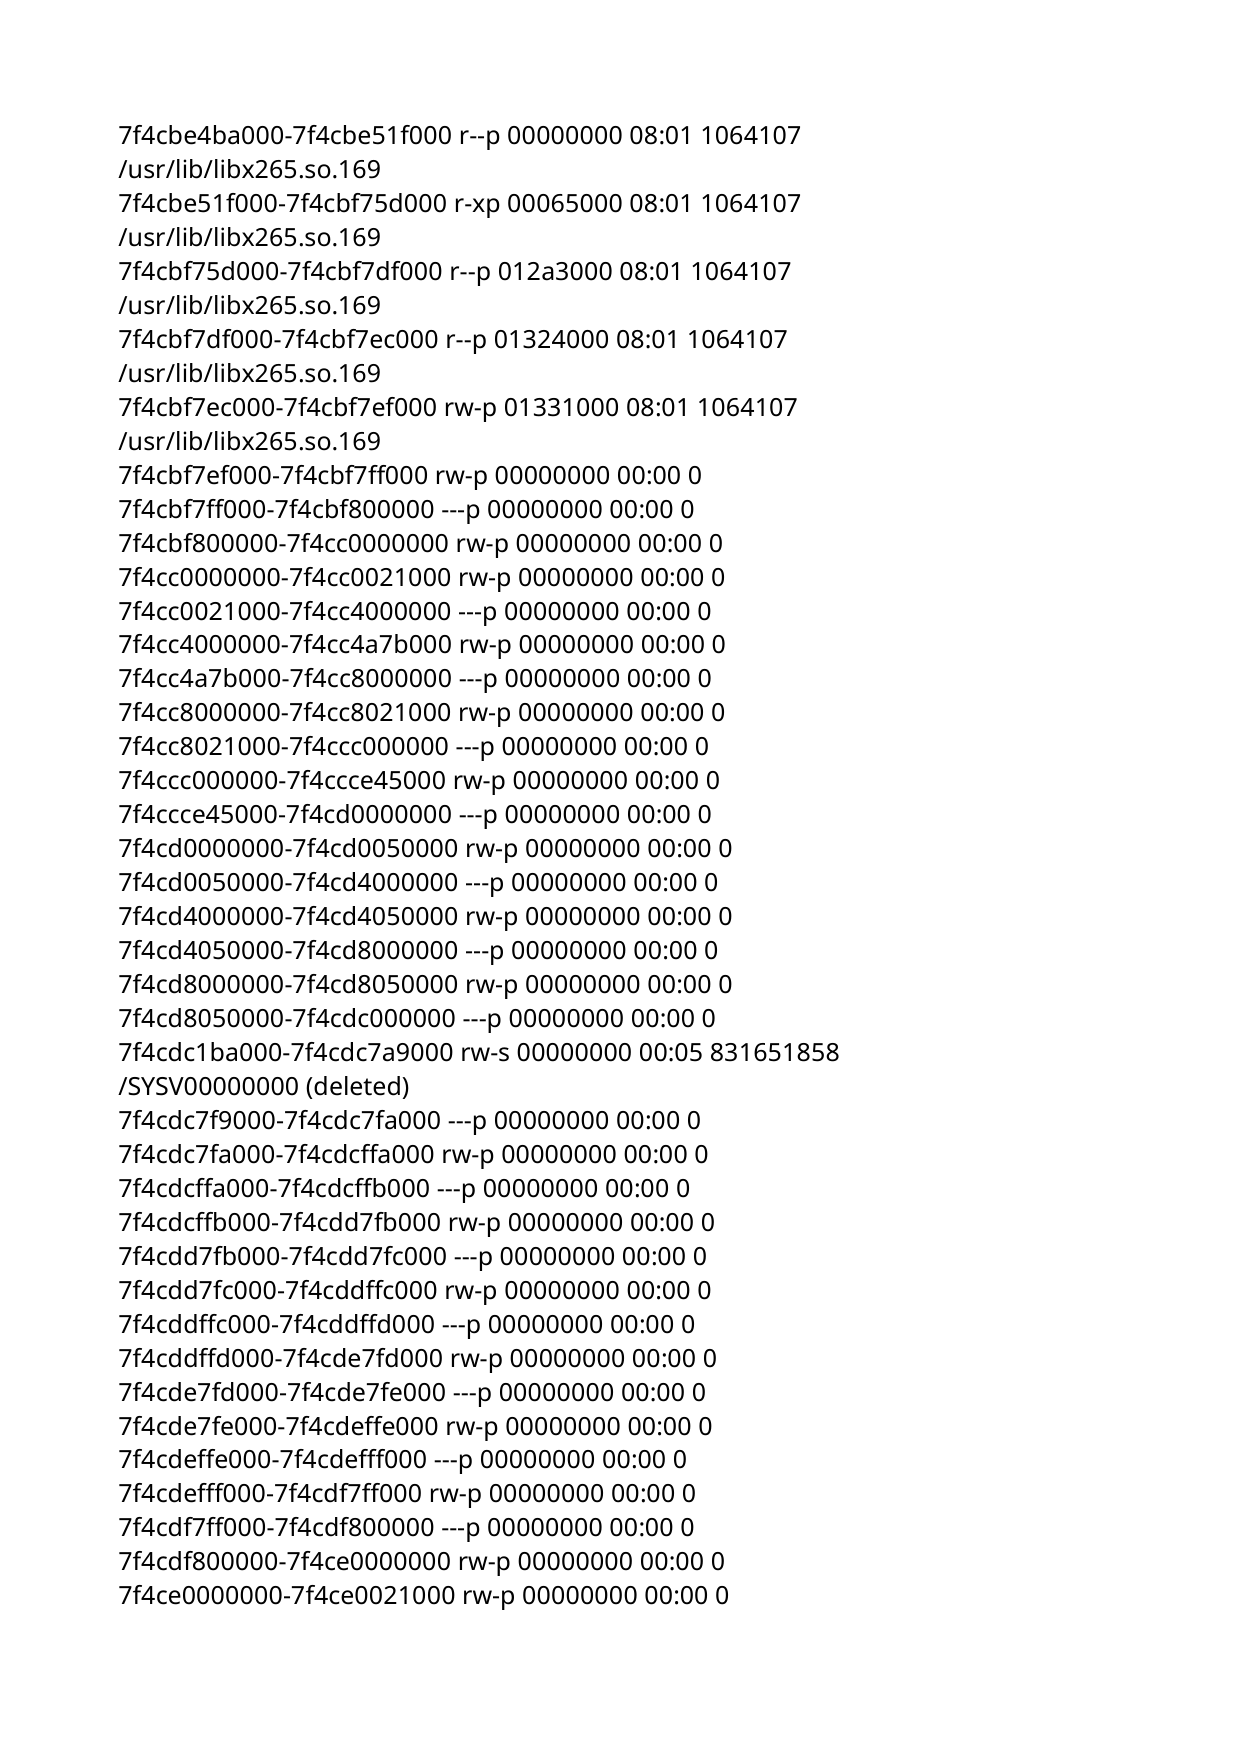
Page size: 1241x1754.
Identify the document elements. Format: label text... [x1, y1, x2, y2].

text 7f4cbf7ef000-7f4cbf7ff000 rw-p 00000000 00:00 0 [118, 458, 1122, 492]
text 7f4cdd7fb000-7f4cdd7fc000 ---p 00000000 00:00 0 [118, 1239, 1122, 1273]
text 7f4cbf7df000-7f4cbf7ec000 r--p 01324000 08:01 1064107 /usr/lib/libx265.so.169 [118, 322, 1122, 390]
text 7f4cdf7ff000-7f4cdf800000 ---p 00000000 00:00 0 [118, 1510, 1122, 1544]
text 7f4cde7fe000-7f4cdeffe000 rw-p 00000000 00:00 0 [118, 1408, 1122, 1442]
text 7f4ccc000000-7f4ccce45000 rw-p 00000000 00:00 0 [118, 763, 1122, 797]
text 7f4ce0000000-7f4ce0021000 rw-p 00000000 00:00 0 [118, 1578, 1122, 1612]
text 7f4cd4050000-7f4cd8000000 ---p 00000000 00:00 0 [118, 933, 1122, 967]
text 7f4cc4a7b000-7f4cc8000000 ---p 00000000 00:00 0 [118, 661, 1122, 695]
text 7f4cdc7f9000-7f4cdc7fa000 ---p 00000000 00:00 0 [118, 1103, 1122, 1137]
text 7f4cdf800000-7f4ce0000000 rw-p 00000000 00:00 0 [118, 1544, 1122, 1578]
text 7f4cd0000000-7f4cd0050000 rw-p 00000000 00:00 0 [118, 831, 1122, 865]
text 7f4cc4000000-7f4cc4a7b000 rw-p 00000000 00:00 0 [118, 627, 1122, 661]
text 7f4cd8000000-7f4cd8050000 rw-p 00000000 00:00 0 [118, 967, 1122, 1001]
text 7f4cdc7fa000-7f4cdcffa000 rw-p 00000000 00:00 0 [118, 1137, 1122, 1171]
text 7f4cddffd000-7f4cde7fd000 rw-p 00000000 00:00 0 [118, 1341, 1122, 1374]
text 7f4cdc1ba000-7f4cdc7a9000 rw-s 00000000 00:05 831651858 /SYSV00000000 (deleted) [118, 1035, 1122, 1103]
text 7f4cc0021000-7f4cc4000000 ---p 00000000 00:00 0 [118, 593, 1122, 627]
text 7f4cd0050000-7f4cd4000000 ---p 00000000 00:00 0 [118, 865, 1122, 899]
text 7f4cc8000000-7f4cc8021000 rw-p 00000000 00:00 0 [118, 695, 1122, 729]
text 7f4cd8050000-7f4cdc000000 ---p 00000000 00:00 0 [118, 1001, 1122, 1035]
text 7f4cbf7ec000-7f4cbf7ef000 rw-p 01331000 08:01 1064107 /usr/lib/libx265.so.169 [118, 390, 1122, 458]
text 7f4cbe4ba000-7f4cbe51f000 r--p 00000000 08:01 1064107 /usr/lib/libx265.so.169 [118, 118, 1122, 186]
text 7f4cbf75d000-7f4cbf7df000 r--p 012a3000 08:01 1064107 /usr/lib/libx265.so.169 [118, 254, 1122, 322]
text 7f4cbf7ff000-7f4cbf800000 ---p 00000000 00:00 0 [118, 492, 1122, 526]
text 7f4cde7fd000-7f4cde7fe000 ---p 00000000 00:00 0 [118, 1374, 1122, 1408]
text 7f4cdefff000-7f4cdf7ff000 rw-p 00000000 00:00 0 [118, 1476, 1122, 1510]
text 7f4cbf800000-7f4cc0000000 rw-p 00000000 00:00 0 [118, 526, 1122, 559]
text 7f4cdcffb000-7f4cdd7fb000 rw-p 00000000 00:00 0 [118, 1205, 1122, 1239]
text 7f4ccce45000-7f4cd0000000 ---p 00000000 00:00 0 [118, 797, 1122, 831]
text 7f4cc0000000-7f4cc0021000 rw-p 00000000 00:00 0 [118, 559, 1122, 593]
text 7f4cd4000000-7f4cd4050000 rw-p 00000000 00:00 0 [118, 899, 1122, 933]
text 7f4cdd7fc000-7f4cddffc000 rw-p 00000000 00:00 0 [118, 1273, 1122, 1307]
text 7f4cbe51f000-7f4cbf75d000 r-xp 00065000 08:01 1064107 /usr/lib/libx265.so.169 [118, 186, 1122, 254]
text 7f4cdcffa000-7f4cdcffb000 ---p 00000000 00:00 0 [118, 1171, 1122, 1205]
text 7f4cdeffe000-7f4cdefff000 ---p 00000000 00:00 0 [118, 1442, 1122, 1476]
text 7f4cc8021000-7f4ccc000000 ---p 00000000 00:00 0 [118, 729, 1122, 763]
text 7f4cddffc000-7f4cddffd000 ---p 00000000 00:00 0 [118, 1307, 1122, 1341]
